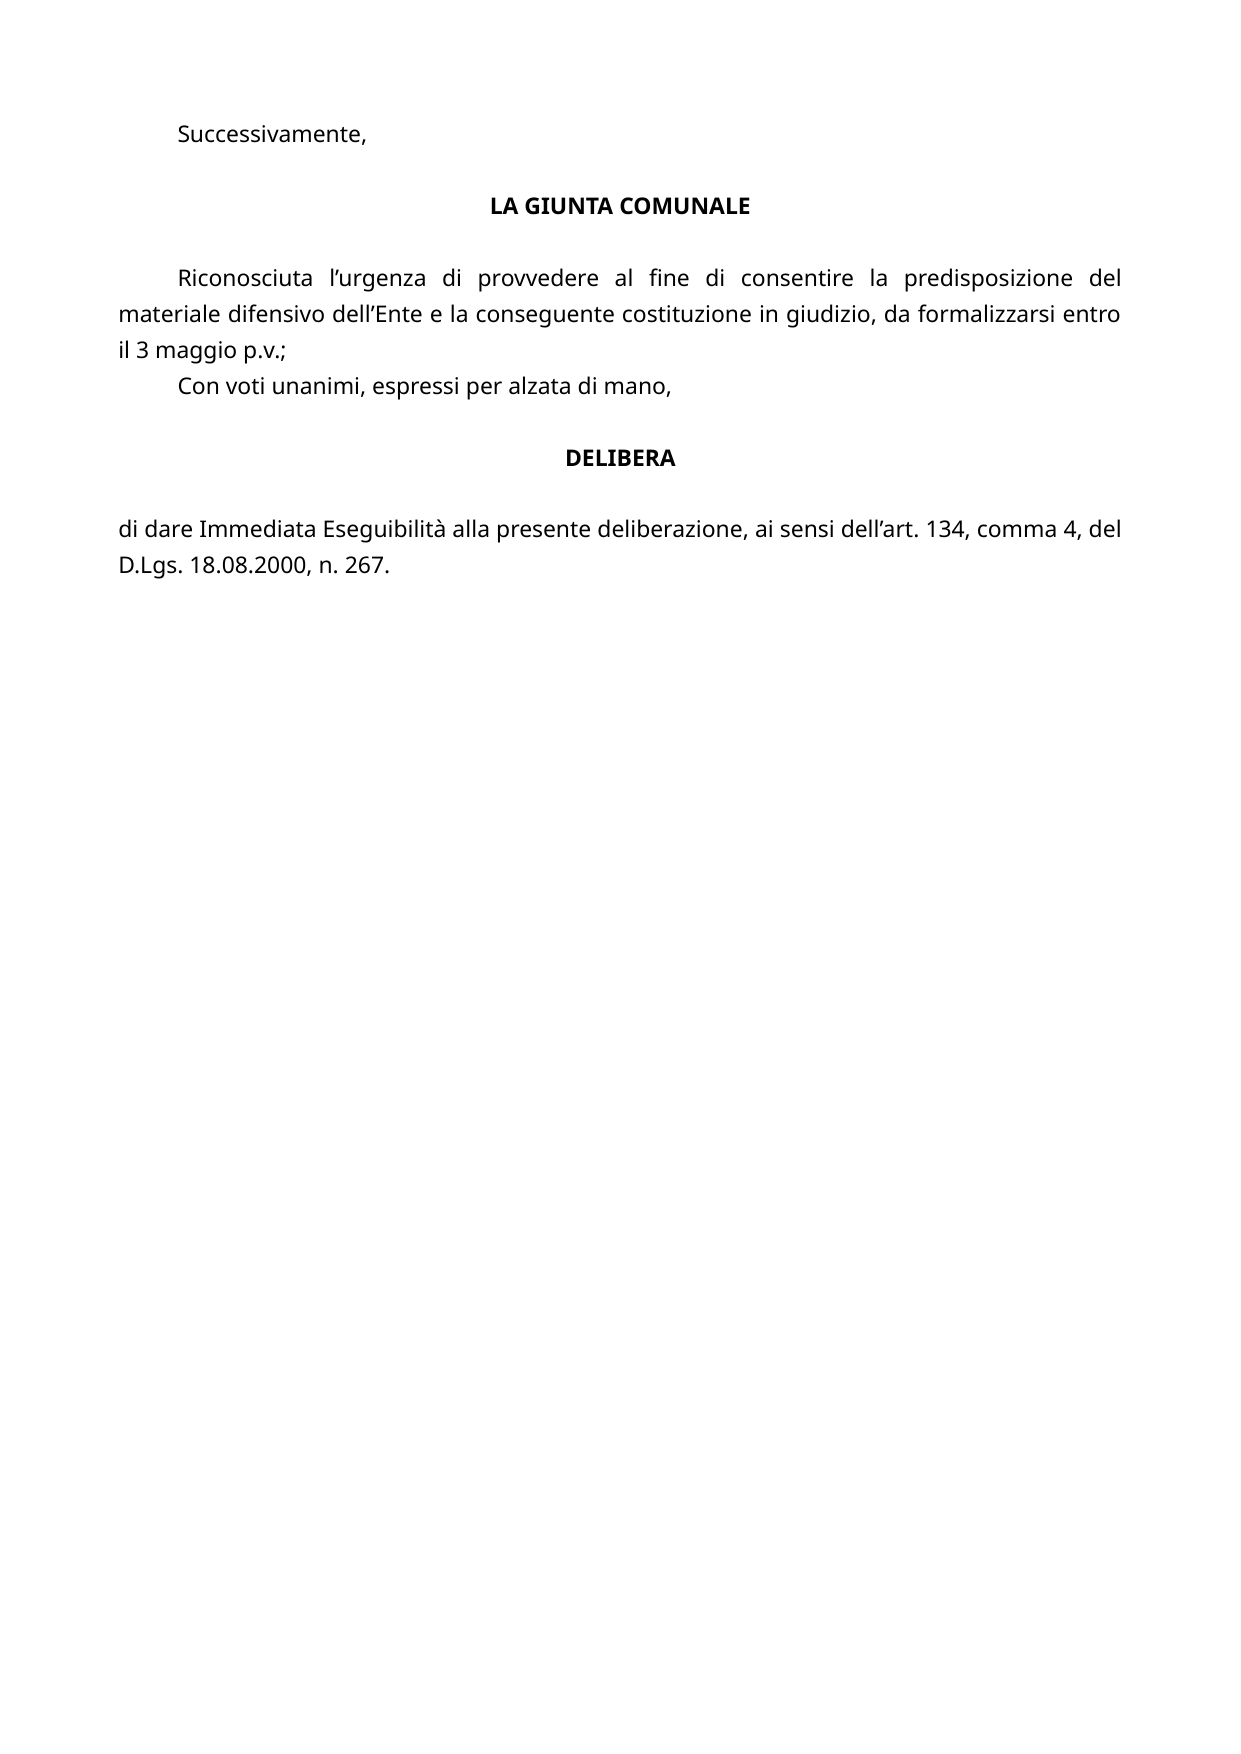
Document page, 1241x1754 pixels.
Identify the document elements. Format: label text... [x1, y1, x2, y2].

text Con voti unanimi, espressi per alzata di mano, [118, 370, 1122, 401]
text LA GIUNTA COMUNALE [118, 190, 1122, 221]
text Riconosciuta l’urgenza di provvedere al fine di consentire la predisposizione del materiale difensivo dell’Ente e la conseguente costituzione in giudizio, da formalizzarsi entro il 3 maggio p.v.; [118, 262, 1122, 365]
text Successivamente, [118, 118, 1122, 149]
text di dare Immediata Eseguibilità alla presente deliberazione, ai sensi dell’art. 134, comma 4, del D.Lgs. 18.08.2000, n. 267. [118, 513, 1122, 581]
text DELIBERA [118, 442, 1122, 473]
